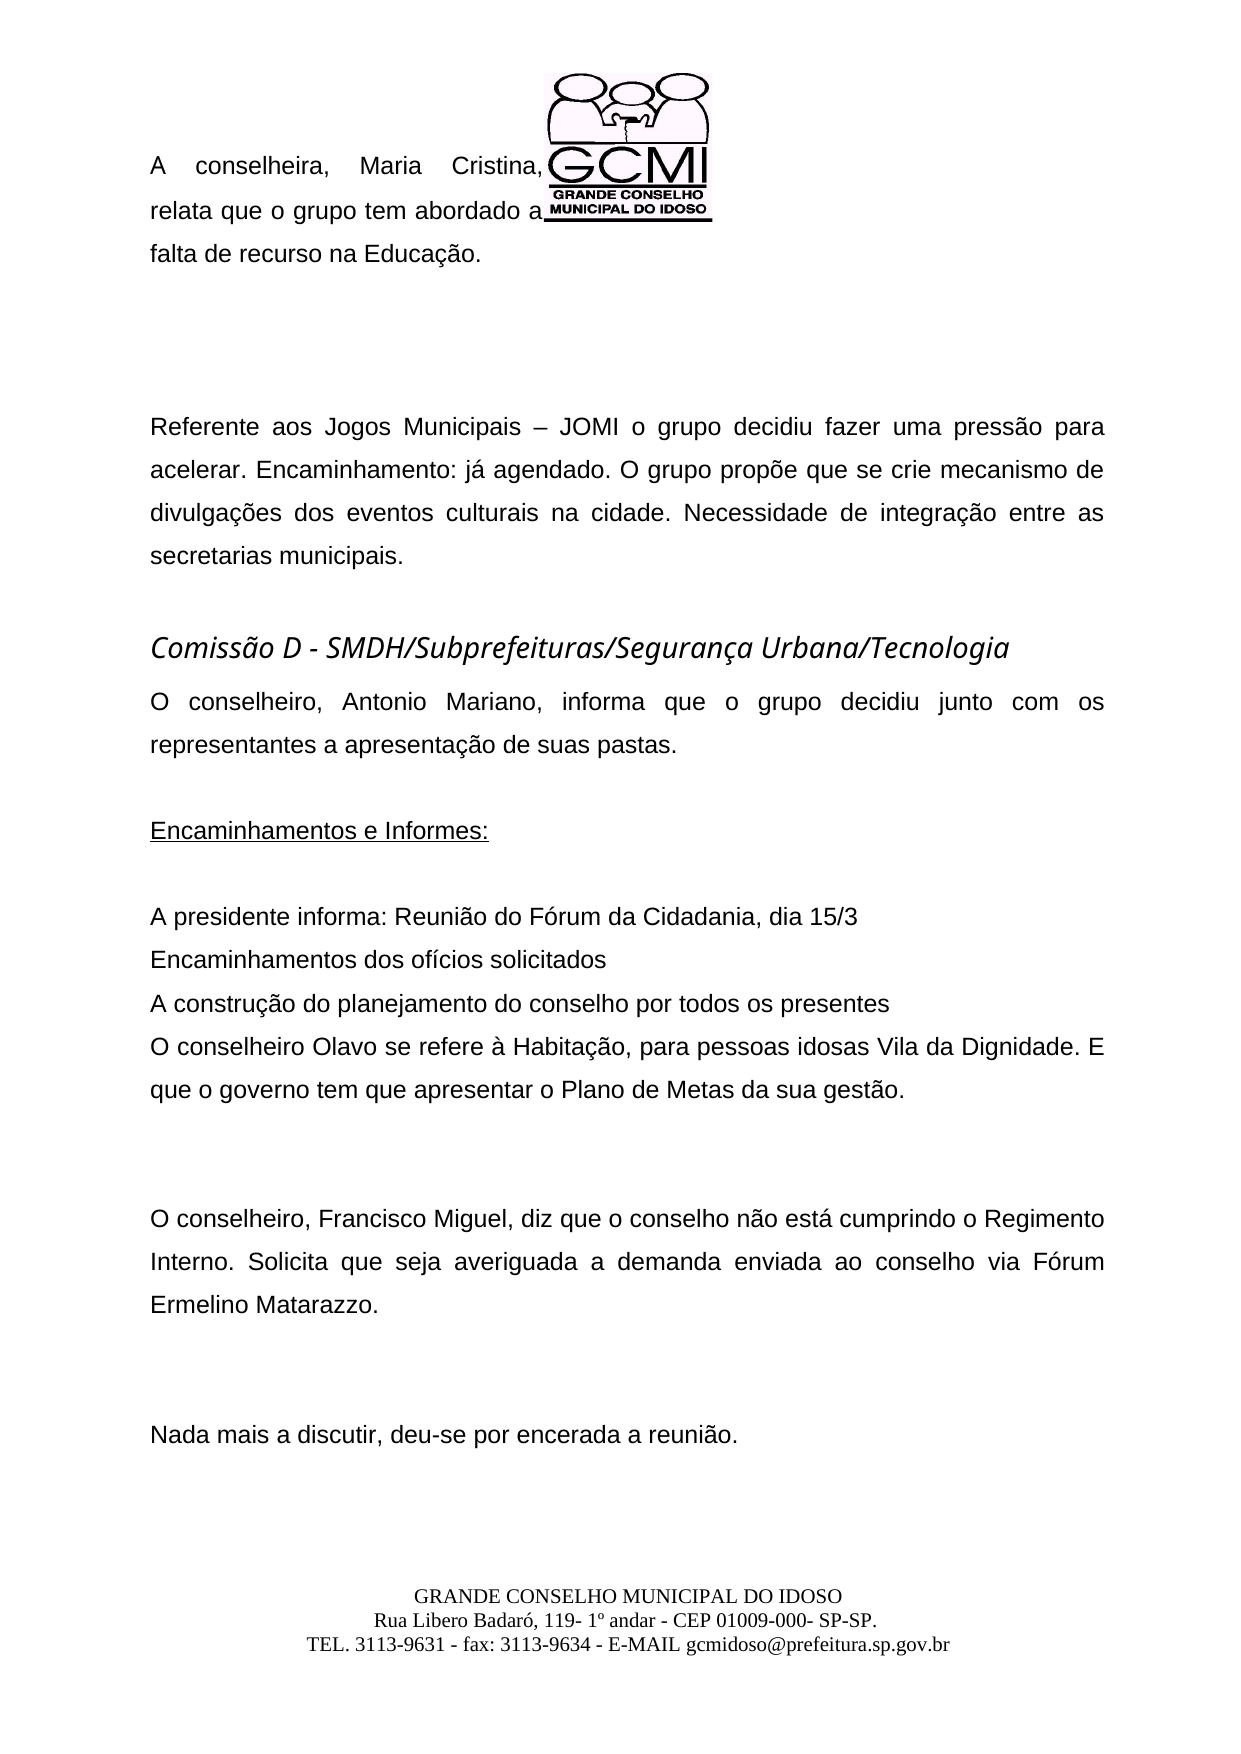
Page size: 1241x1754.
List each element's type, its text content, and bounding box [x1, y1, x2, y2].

text Referente aos Jogos Municipais – JOMI o grupo decidiu fazer uma pressão para acelerar. Encaminhamento: já agendado. O grupo propõe que se crie mecanismo de divulgações dos eventos culturais na cidade. Necessidade de integração entre as secretarias municipais. [150, 412, 1106, 570]
text A presidente informa: Reunião do Fórum da Cidadania, dia 15/3 [150, 902, 1106, 931]
text O conselheiro, Antonio Mariano, informa que o grupo decidiu junto com os representantes a apresentação de suas pastas. [150, 687, 1106, 759]
text A conselheira, Maria Cristina, relata que o grupo tem abordado a falta de recurso na Educação. [150, 148, 1106, 268]
text O conselheiro Olavo se refere à Habitação, para pessoas idosas Vila da Dignidade. E que o governo tem que apresentar o Plano de Metas da sua gestão. [150, 1032, 1106, 1104]
text Encaminhamentos e Informes: [150, 816, 1106, 845]
text O conselheiro, Francisco Miguel, diz que o conselho não está cumprindo o Regimento Interno. Solicita que seja averiguada a demanda enviada ao conselho via Fórum Ermelino Matarazzo. [150, 1204, 1106, 1319]
text A construção do planejamento do conselho por todos os presentes [150, 989, 1106, 1017]
text Nada mais a discutir, deu-se por encerada a reunião. [150, 1420, 1106, 1449]
text Comissão D - SMDH/Subprefeituras/Segurança Urbana/Tecnologia [150, 627, 1106, 667]
text Encaminhamentos dos ofícios solicitados [150, 946, 1106, 974]
